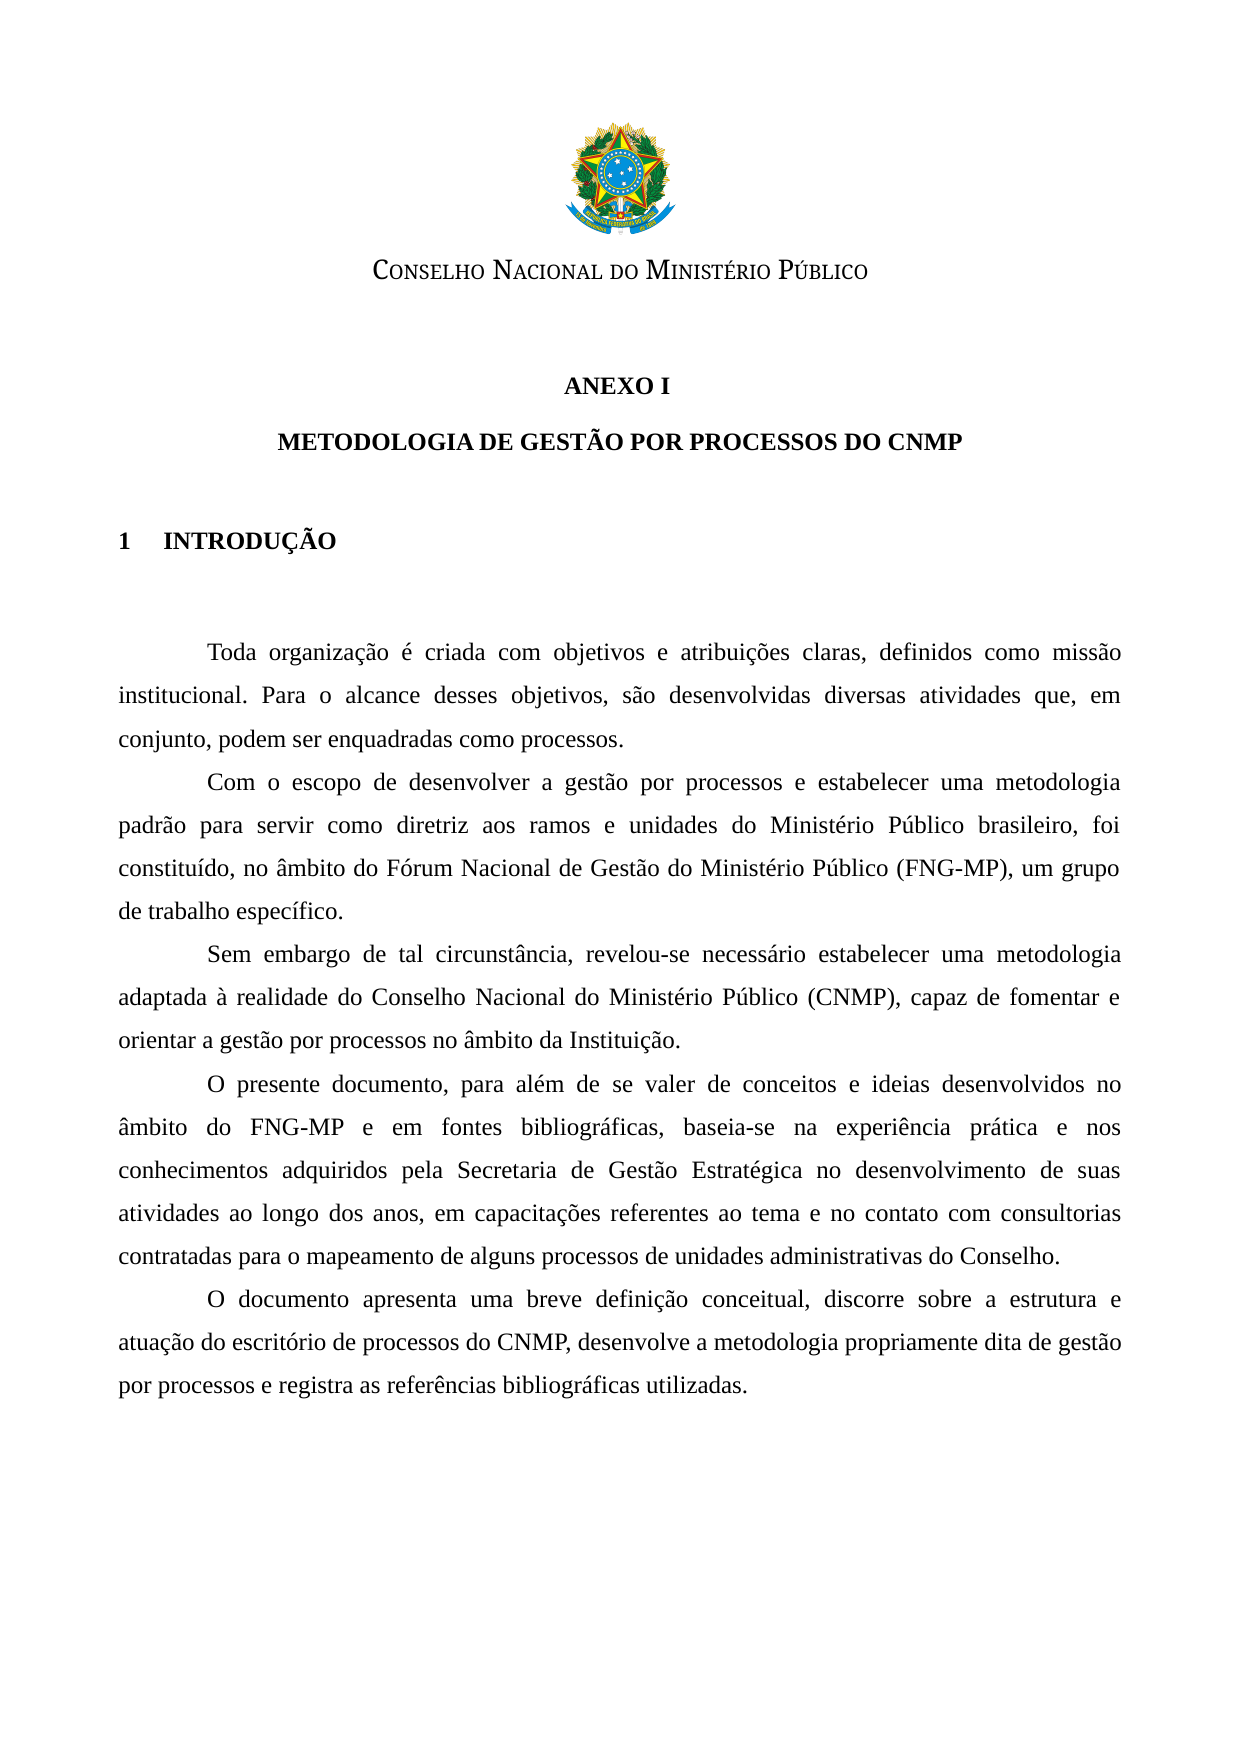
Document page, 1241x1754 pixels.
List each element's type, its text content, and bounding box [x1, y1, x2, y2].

subtitle INTRODUÇÃO [118, 526, 1122, 554]
text Toda organização é criada com objetivos e atribuições claras, definidos como missão institucional. Para o alcance desses objetivos, são desenvolvidas diversas atividades que, em conjunto, podem ser enquadradas como processos. [118, 637, 1122, 752]
text Com o escopo de desenvolver a gestão por processos e estabelecer uma metodologia padrão para servir como diretriz aos ramos e unidades do Ministério Público brasileiro, foi constituído, no âmbito do Fórum Nacional de Gestão do Ministério Público (FNG-MP), um grupo de trabalho específico. [118, 767, 1122, 925]
text Sem embargo de tal circunstância, revelou-se necessário estabelecer uma metodologia adaptada à realidade do Conselho Nacional do Ministério Público (CNMP), capaz de fomentar e orientar a gestão por processos no âmbito da Instituição. [118, 939, 1122, 1054]
text ANEXO I [118, 371, 1122, 400]
text O presente documento, para além de se valer de conceitos e ideias desenvolvidos no âmbito do FNG-MP e em fontes bibliográficas, baseia-se na experiência prática e nos conhecimentos adquiridos pela Secretaria de Gestão Estratégica no desenvolvimento de suas atividades ao longo dos anos, em capacitações referentes ao tema e no contato com consultorias contratadas para o mapeamento de alguns processos de unidades administrativas do Conselho. [118, 1069, 1122, 1270]
picture [561, 119, 680, 238]
text Metodologia de Gestão por Processos do CNMP [118, 427, 1122, 455]
text O documento apresenta uma breve definição conceitual, discorre sobre a estrutura e atuação do escritório de processos do CNMP, desenvolve a metodologia propriamente dita de gestão por processos e registra as referências bibliográficas utilizadas. [118, 1284, 1122, 1399]
